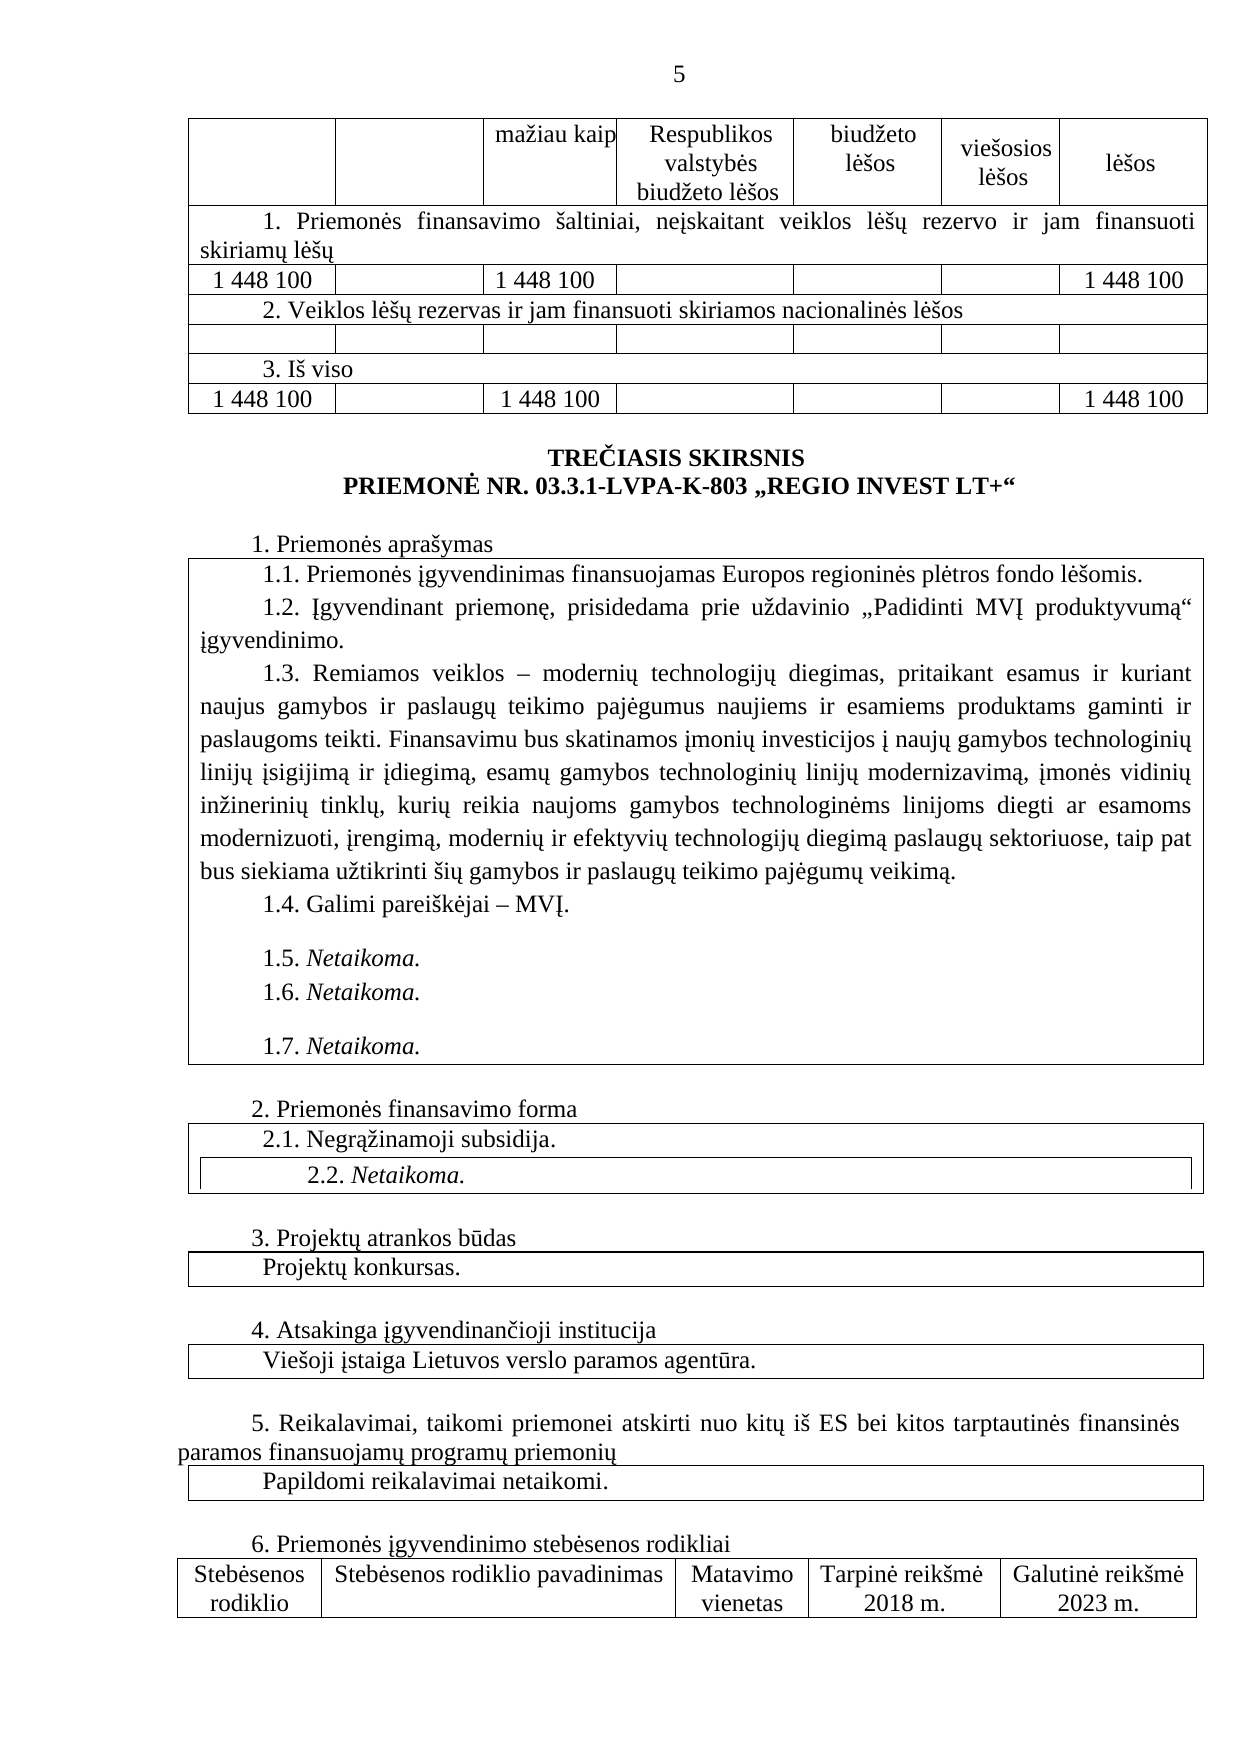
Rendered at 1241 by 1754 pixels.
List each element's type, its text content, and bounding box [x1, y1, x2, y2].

table_cell 1.6. Netaikoma. 1.7. Netaikoma. [189, 977, 1203, 1064]
table_header 2.1. Negrąžinamoji subsidija. [189, 1124, 1203, 1157]
table_cell [336, 384, 483, 413]
table_cell [617, 384, 793, 413]
table_cell biudžeto lėšos [794, 119, 941, 205]
table_header Matavimo vienetas [676, 1559, 808, 1617]
table_cell 3. Iš viso [189, 354, 1207, 383]
table_cell 1.2. Įgyvendinant priemonę, prisidedama prie uždavinio „Padidinti MVĮ produktyvumą“ įgyvendinimo. [189, 592, 1203, 658]
text 3. Projektų atrankos būdas [177, 1223, 1181, 1251]
text PRIEMONĖ NR. 03.3.1-LVPA-K-803 „REGIO INVEST LT+“ [177, 471, 1181, 500]
table_cell 1 448 100 [1060, 384, 1207, 413]
table_cell viešosios lėšos [942, 119, 1059, 205]
table_cell [942, 384, 1059, 413]
table_cell lėšos [1060, 119, 1207, 205]
table_cell 1 448 100 [484, 384, 616, 413]
table_header Tarpinė reikšmė 2018 m. [809, 1559, 1000, 1617]
table_header Galutinė reikšmė 2023 m. [1001, 1559, 1196, 1617]
text 6. Priemonės įgyvendinimo stebėsenos rodikliai [177, 1529, 1181, 1558]
table_cell [336, 325, 483, 353]
table_cell 1 448 100 [189, 384, 335, 413]
table_cell 2. Veiklos lėšų rezervas ir jam finansuoti skiriamos nacionalinės lėšos [189, 295, 1207, 323]
table_header Papildomi reikalavimai netaikomi. [189, 1466, 1203, 1499]
text 4. Atsakinga įgyvendinančioji institucija [177, 1315, 1181, 1344]
table_cell [942, 265, 1059, 294]
table_header Viešoji įstaiga Lietuvos verslo paramos agentūra. [189, 1345, 1203, 1378]
table_cell [336, 265, 483, 294]
table_cell [484, 325, 616, 353]
table_cell Respublikos valstybės biudžeto lėšos [617, 119, 793, 205]
table_cell 1.3. Remiamos veiklos – modernių technologijų diegimas, pritaikant esamus ir kuriant naujus gamybos ir paslaugų teikimo pajėgumus naujiems ir esamiems produktams gaminti ir paslaugoms teikti. Finansavimu bus skatinamos įmonių investicijos į naujų gamybos technologinių linijų įsigijimą ir įdiegimą, esamų gamybos technologinių linijų modernizavimą, įmonės vidinių inžinerinių tinklų, kurių reikia naujoms gamybos technologinėms linijoms diegti ar esamoms modernizuoti, įrengimą, modernių ir efektyvių technologijų diegimą paslaugų sektoriuose, taip pat bus siekiama užtikrinti šių gamybos ir paslaugų teikimo pajėgumų veikimą. [189, 658, 1203, 889]
text 2. Priemonės finansavimo forma [244, 1094, 1181, 1123]
table_cell [617, 265, 793, 294]
table_cell [794, 325, 941, 353]
text TREČIASIS SKIRSNIS [177, 443, 1181, 471]
table_cell mažiau kaip [484, 119, 616, 205]
table_header 1.1. Priemonės įgyvendinimas finansuojamas Europos regioninės plėtros fondo lėšomis. [189, 559, 1203, 592]
table_cell [942, 325, 1059, 353]
table_header Stebėsenos rodiklio [178, 1559, 321, 1617]
table_cell 2.2. Netaikoma. [189, 1157, 1203, 1193]
table_cell 1 448 100 [1060, 265, 1207, 294]
table_header Stebėsenos rodiklio pavadinimas [322, 1559, 675, 1617]
table_cell [794, 384, 941, 413]
table_cell 1 448 100 [484, 265, 616, 294]
table_cell 1. Priemonės finansavimo šaltiniai, neįskaitant veiklos lėšų rezervo ir jam finansuoti skiriamų lėšų [189, 206, 1207, 264]
table_cell [336, 119, 483, 205]
table_cell 1.4. Galimi pareiškėjai – MVĮ. 1.5. Netaikoma. [189, 889, 1203, 977]
table_cell [617, 325, 793, 353]
table_cell [189, 119, 335, 205]
table_cell 1 448 100 [189, 265, 335, 294]
table_header Projektų konkursas. [189, 1253, 1203, 1286]
table_cell [1060, 325, 1207, 353]
text 1. Priemonės aprašymas [177, 529, 1181, 558]
table_cell [189, 325, 335, 353]
table_cell [794, 265, 941, 294]
text 5. Reikalavimai, taikomi priemonei atskirti nuo kitų iš ES bei kitos tarptautinės finansinės paramos finansuojamų programų priemonių [177, 1408, 1181, 1465]
